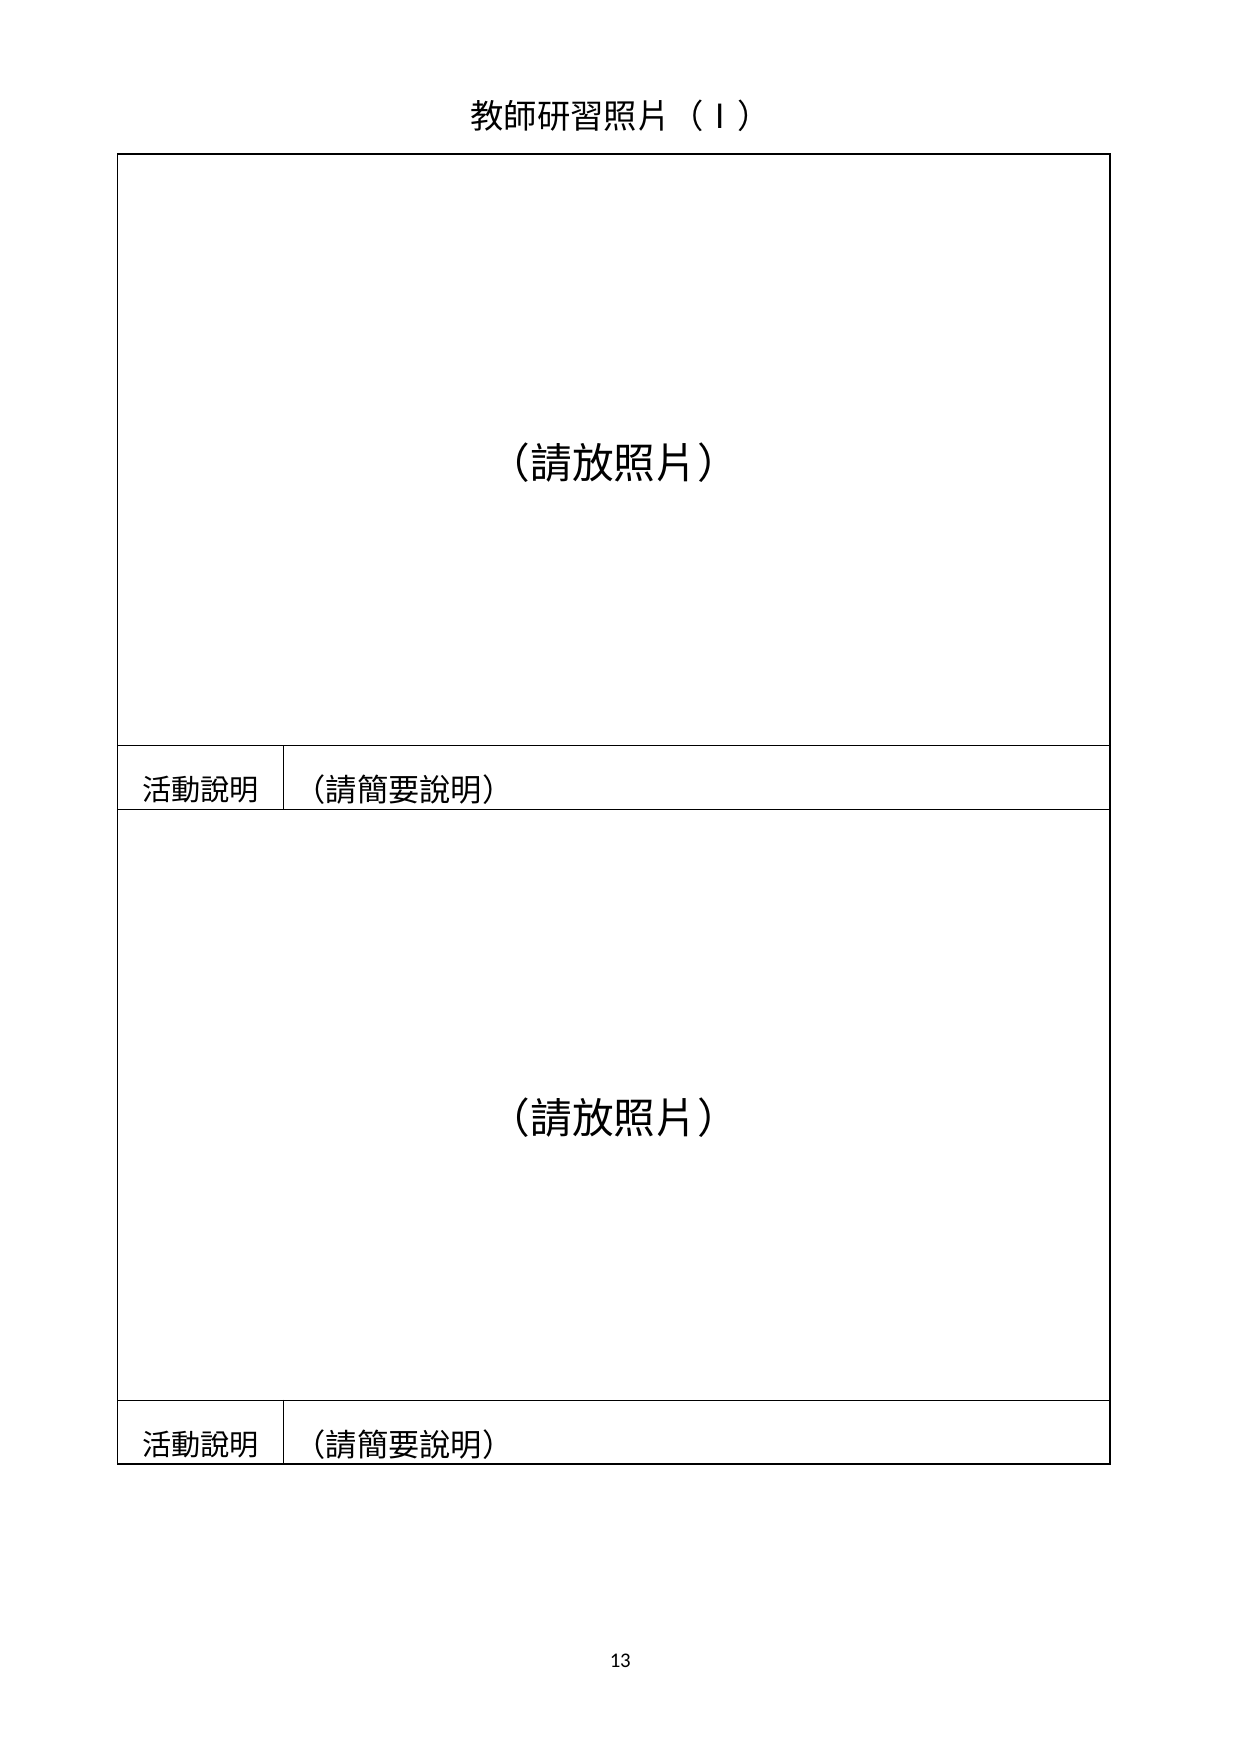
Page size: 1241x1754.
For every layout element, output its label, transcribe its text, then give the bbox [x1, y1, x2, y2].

table_cell （請簡要說明） [284, 746, 1109, 809]
table_cell （請簡要說明） [284, 1401, 1109, 1463]
text 教師研習照片（Ⅰ） [106, 72, 1134, 134]
table_cell （請放照片） [118, 810, 1109, 1399]
table_cell 活動說明 [118, 1401, 283, 1463]
table_header （請放照片） [118, 155, 1109, 745]
table_cell 活動說明 [118, 746, 283, 809]
